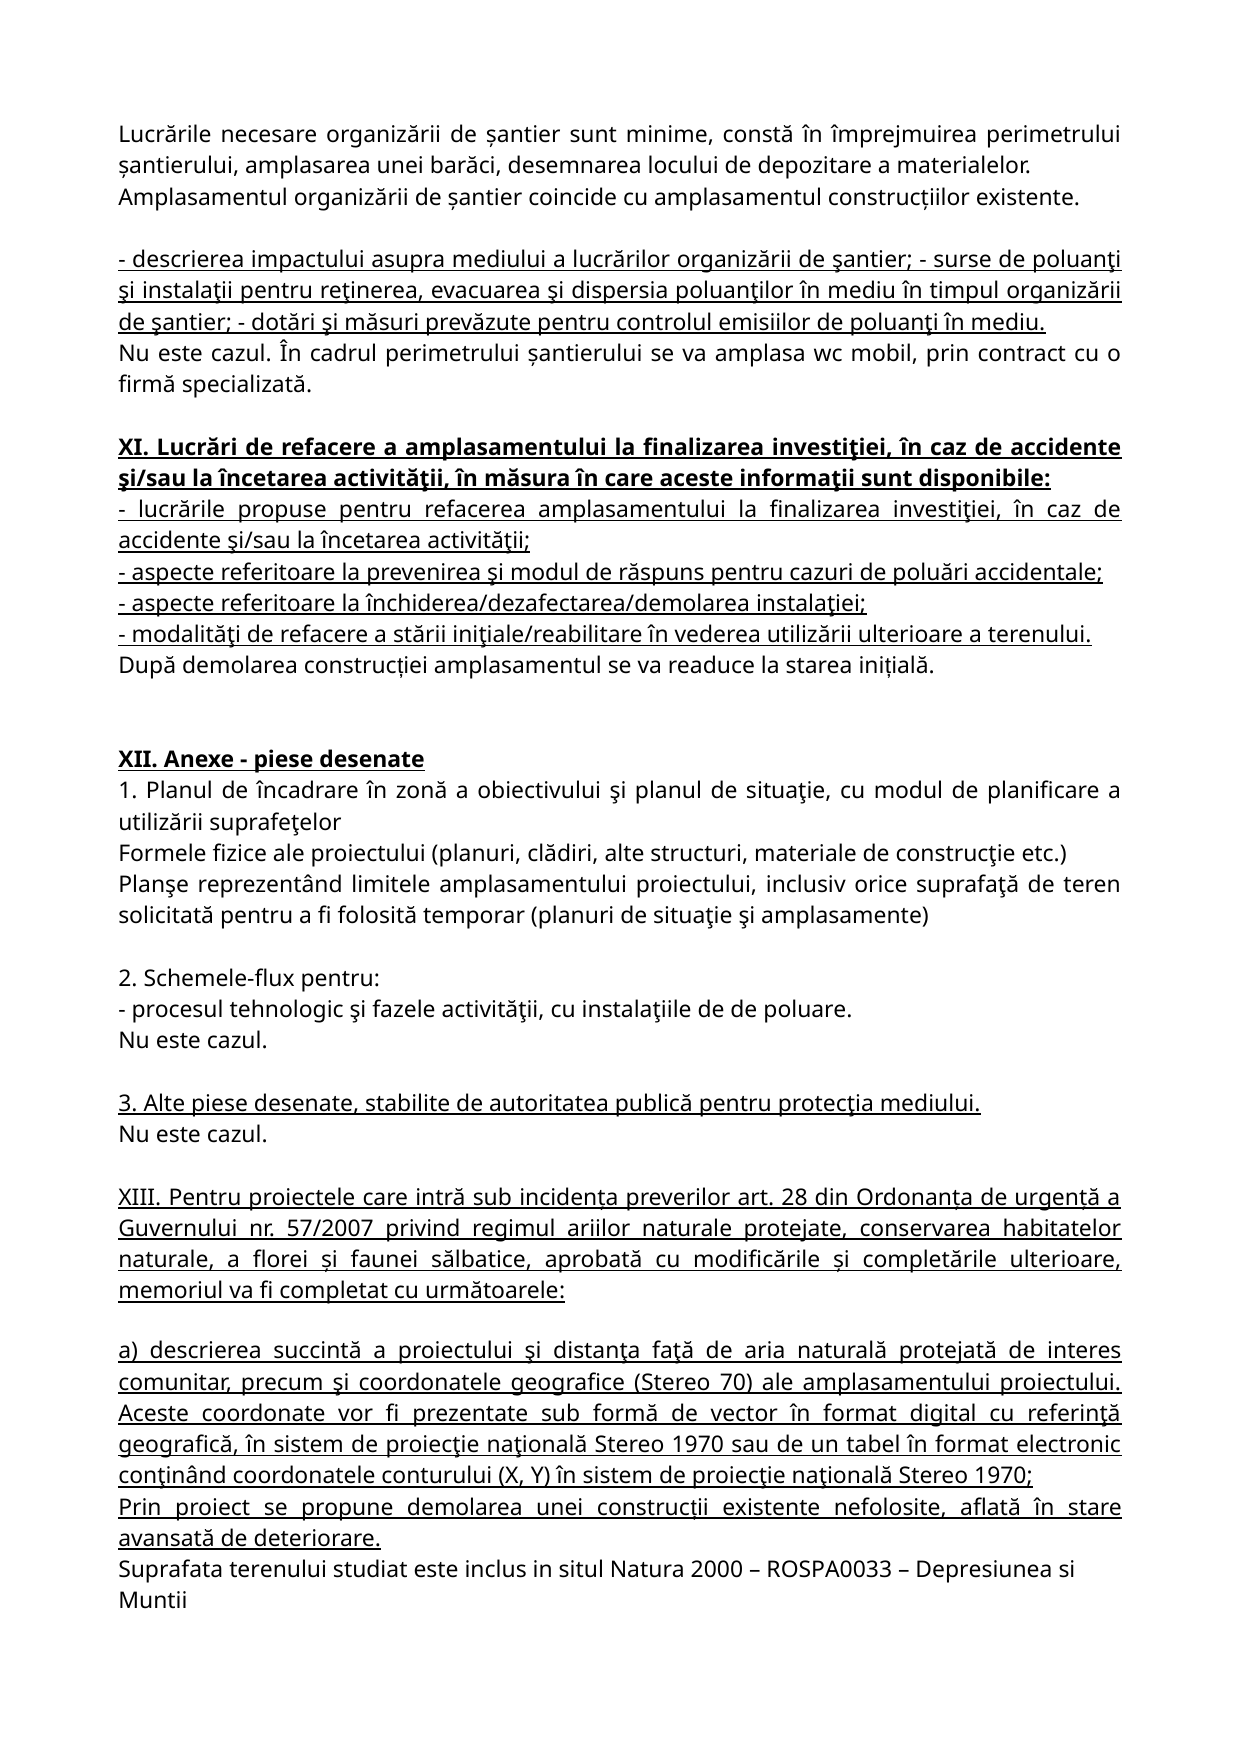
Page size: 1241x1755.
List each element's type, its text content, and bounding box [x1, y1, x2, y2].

text şi/sau la încetarea activităţii, în măsura în care aceste informaţii sunt disponibile: [118, 459, 1122, 493]
text 2. Schemele-flux pentru: [118, 962, 1122, 993]
text XIII. Pentru proiectele care intră sub incidenţa preverilor art. 28 din Ordonanţa de urgenţă a Guvernului nr. 57/2007 privind regimul ariilor naturale protejate, conservarea habitatelor [118, 1181, 1122, 1238]
text accidente şi/sau la încetarea activităţii; [118, 521, 1122, 556]
text Formele fizice ale proiectului (planuri, clădiri, alte structuri, materiale de construcţie etc.) [118, 837, 1122, 868]
text După demolarea construcției amplasamentul se va readuce la starea inițială. [118, 649, 1122, 681]
text - lucrările propuse pentru refacerea amplasamentului la finalizarea investiţiei, în caz de [118, 493, 1122, 520]
text conţinând coordonatele conturului (X, Y) în sistem de proiecţie naţională Stereo 1970; [118, 1456, 1122, 1491]
text 3. Alte piese desenate, stabilite de autoritatea publică pentru protecţia mediului. [118, 1087, 1122, 1118]
text 1. Planul de încadrare în zonă a obiectivului şi planul de situaţie, cu modul de planificare a utilizării suprafeţelor [118, 774, 1122, 837]
text Nu este cazul. [118, 1024, 1122, 1056]
text Aceste coordonate vor fi prezentate sub formă de vector în format digital cu referinţă [118, 1394, 1122, 1423]
text Lucrările necesare organizării de şantier sunt minime, constă în împrejmuirea perimetrului şantierului, amplasarea unei barăci, desemnarea locului de depozitare a materialelor. [118, 118, 1122, 181]
text naturale, a florei şi faunei sălbatice, aprobată cu modificările şi completările ulterioare, [118, 1240, 1122, 1270]
text memoriul va fi completat cu următoarele: [118, 1271, 1122, 1306]
text de şantier; - dotări şi măsuri prevăzute pentru controlul emisiilor de poluanţi în mediu. [118, 303, 1122, 337]
text geografică, în sistem de proiecţie naţională Stereo 1970 sau de un tabel în format electronic [118, 1425, 1122, 1455]
text şi instalaţii pentru reţinerea, evacuarea şi dispersia poluanţilor în mediu în timpul organizării [118, 271, 1122, 301]
text - procesul tehnologic şi fazele activităţii, cu instalaţiile de de poluare. [118, 993, 1122, 1024]
text Nu este cazul. [118, 1118, 1122, 1149]
text Amplasamentul organizării de şantier coincide cu amplasamentul construcţiilor existente. [118, 181, 1122, 212]
text - descrierea impactului asupra mediului a lucrărilor organizării de şantier; - surse de poluanţi [118, 243, 1122, 270]
text - modalităţi de refacere a stării iniţiale/reabilitare în vederea utilizării ulterioare a terenului. [118, 618, 1122, 649]
text XI. Lucrări de refacere a amplasamentului la finalizarea investiţiei, în caz de accidente [118, 431, 1122, 457]
text a) descrierea succintă a proiectului şi distanţa faţă de aria naturală protejată de interes [118, 1334, 1122, 1361]
text comunitar, precum şi coordonatele geografice (Stereo 70) ale amplasamentului proiectului. [118, 1363, 1122, 1392]
text - aspecte referitoare la închiderea/dezafectarea/demolarea instalaţiei; [118, 587, 1122, 618]
text Planşe reprezentând limitele amplasamentului proiectului, inclusiv orice suprafaţă de teren solicitată pentru a fi folosită temporar (planuri de situaţie şi amplasamente) [118, 868, 1122, 931]
text Suprafata terenului studiat este inclus in situl Natura 2000 – ROSPA0033 – Depresiunea si Muntii [118, 1553, 1122, 1616]
text avansată de deteriorare. [118, 1519, 1122, 1553]
text Nu este cazul. În cadrul perimetrului şantierului se va amplasa wc mobil, prin contract cu o firmă specializată. [118, 337, 1122, 399]
text Prin proiect se propune demolarea unei construcții existente nefolosite, aflată în stare [118, 1491, 1122, 1517]
text XII. Anexe - piese desenate [118, 743, 1122, 774]
text - aspecte referitoare la prevenirea şi modul de răspuns pentru cazuri de poluări accidentale; [118, 556, 1122, 587]
